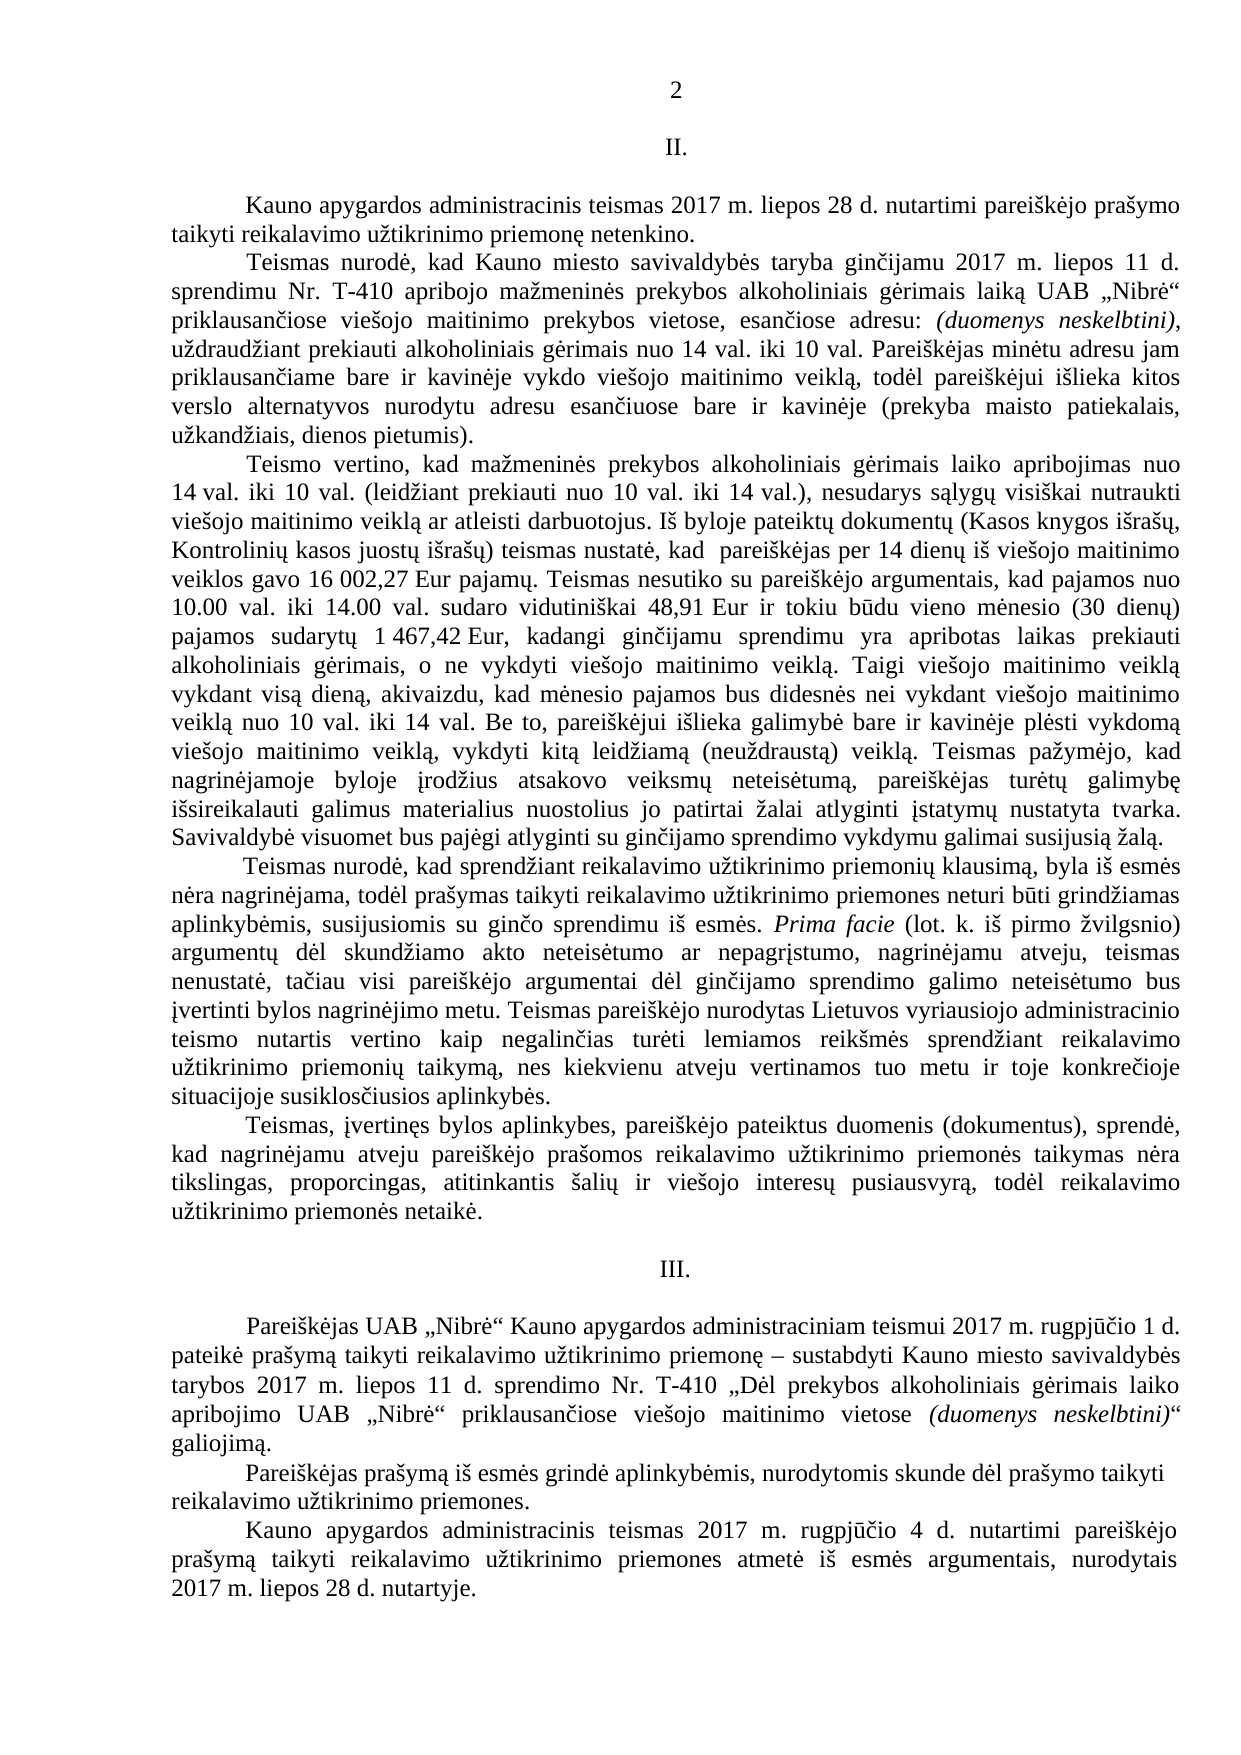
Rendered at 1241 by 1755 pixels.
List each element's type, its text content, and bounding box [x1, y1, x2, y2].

text Kauno apygardos administracinis teismas 2017 m. rugpjūčio 4 d. nutartimi pareiškėjo prašymą taikyti reikalavimo užtikrinimo priemones atmetė iš esmės argumentais, nurodytais 2017 m. liepos 28 d. nutartyje. [171, 1515, 1178, 1601]
text Kauno apygardos administracinis teismas 2017 m. liepos 28 d. nutartimi pareiškėjo prašymo taikyti reikalavimo užtikrinimo priemonę netenkino. [171, 190, 1181, 247]
text II. [171, 132, 1181, 161]
text Teismas nurodė, kad sprendžiant reikalavimo užtikrinimo priemonių klausimą, byla iš esmės nėra nagrinėjama, todėl prašymas taikyti reikalavimo užtikrinimo priemones neturi būti grindžiamas aplinkybėmis, susijusiomis su ginčo sprendimu iš esmės. Prima facie (lot. k. iš pirmo žvilgsnio) argumentų dėl skundžiamo akto neteisėtumo ar nepagrįstumo, nagrinėjamu atveju, teismas nenustatė, tačiau visi pareiškėjo argumentai dėl ginčijamo sprendimo galimo neteisėtumo bus įvertinti bylos nagrinėjimo metu. Teismas pareiškėjo nurodytas Lietuvos vyriausiojo administracinio teismo nutartis vertino kaip negalinčias turėti lemiamos reikšmės sprendžiant reikalavimo užtikrinimo priemonių taikymą, nes kiekvienu atveju vertinamos tuo metu ir toje konkrečioje situacijoje susiklosčiusios aplinkybės. [171, 851, 1181, 1110]
text Teismas, įvertinęs bylos aplinkybes, pareiškėjo pateiktus duomenis (dokumentus), sprendė, kad nagrinėjamu atveju pareiškėjo prašomos reikalavimo užtikrinimo priemonės taikymas nėra tikslingas, proporcingas, atitinkantis šalių ir viešojo interesų pusiausvyrą, todėl reikalavimo užtikrinimo priemonės netaikė. [171, 1110, 1181, 1225]
text Pareiškėjas prašymą iš esmės grindė aplinkybėmis, nurodytomis skunde dėl prašymo taikyti reikalavimo užtikrinimo priemones. [171, 1458, 1178, 1515]
text Teismo vertino, kad mažmeninės prekybos alkoholiniais gėrimais laiko apribojimas nuo 14 val. iki 10 val. (leidžiant prekiauti nuo 10 val. iki 14 val.), nesudarys sąlygų visiškai nutraukti viešojo maitinimo veiklą ar atleisti darbuotojus. Iš byloje pateiktų dokumentų (Kasos knygos išrašų, Kontrolinių kasos juostų išrašų) teismas nustatė, kad pareiškėjas per 14 dienų iš viešojo maitinimo veiklos gavo 16 002,27 Eur pajamų. Teismas nesutiko su pareiškėjo argumentais, kad pajamos nuo 10.00 val. iki 14.00 val. sudaro vidutiniškai 48,91 Eur ir tokiu būdu vieno mėnesio (30 dienų) pajamos sudarytų 1 467,42 Eur, kadangi ginčijamu sprendimu yra apribotas laikas prekiauti alkoholiniais gėrimais, o ne vykdyti viešojo maitinimo veiklą. Taigi viešojo maitinimo veiklą vykdant visą dieną, akivaizdu, kad mėnesio pajamos bus didesnės nei vykdant viešojo maitinimo veiklą nuo 10 val. iki 14 val. Be to, pareiškėjui išlieka galimybė bare ir kavinėje plėsti vykdomą viešojo maitinimo veiklą, vykdyti kitą leidžiamą (neuždraustą) veiklą. Teismas pažymėjo, kad nagrinėjamoje byloje įrodžius atsakovo veiksmų neteisėtumą, pareiškėjas turėtų galimybę išsireikalauti galimus materialius nuostolius jo patirtai žalai atlyginti įstatymų nustatyta tvarka. Savivaldybė visuomet bus pajėgi atlyginti su ginčijamo sprendimo vykdymu galimai susijusią žalą. [171, 449, 1181, 851]
text Teismas nurodė, kad Kauno miesto savivaldybės taryba ginčijamu 2017 m. liepos 11 d. sprendimu Nr. T-410 apribojo mažmeninės prekybos alkoholiniais gėrimais laiką UAB „Nibrė“ priklausančiose viešojo maitinimo prekybos vietose, esančiose adresu: (duomenys neskelbtini), uždraudžiant prekiauti alkoholiniais gėrimais nuo 14 val. iki 10 val. Pareiškėjas minėtu adresu jam priklausančiame bare ir kavinėje vykdo viešojo maitinimo veiklą, todėl pareiškėjui išlieka kitos verslo alternatyvos nurodytu adresu esančiuose bare ir kavinėje (prekyba maisto patiekalais, užkandžiais, dienos pietumis). [171, 247, 1181, 449]
text Pareiškėjas UAB „Nibrė“ Kauno apygardos administraciniam teismui 2017 m. rugpjūčio 1 d. pateikė prašymą taikyti reikalavimo užtikrinimo priemonę – sustabdyti Kauno miesto savivaldybės tarybos 2017 m. liepos 11 d. sprendimo Nr. T-410 „Dėl prekybos alkoholiniais gėrimais laiko apribojimo UAB „Nibrė“ priklausančiose viešojo maitinimo vietose (duomenys neskelbtini)“ galiojimą. [171, 1311, 1181, 1458]
text III. [171, 1254, 1178, 1282]
